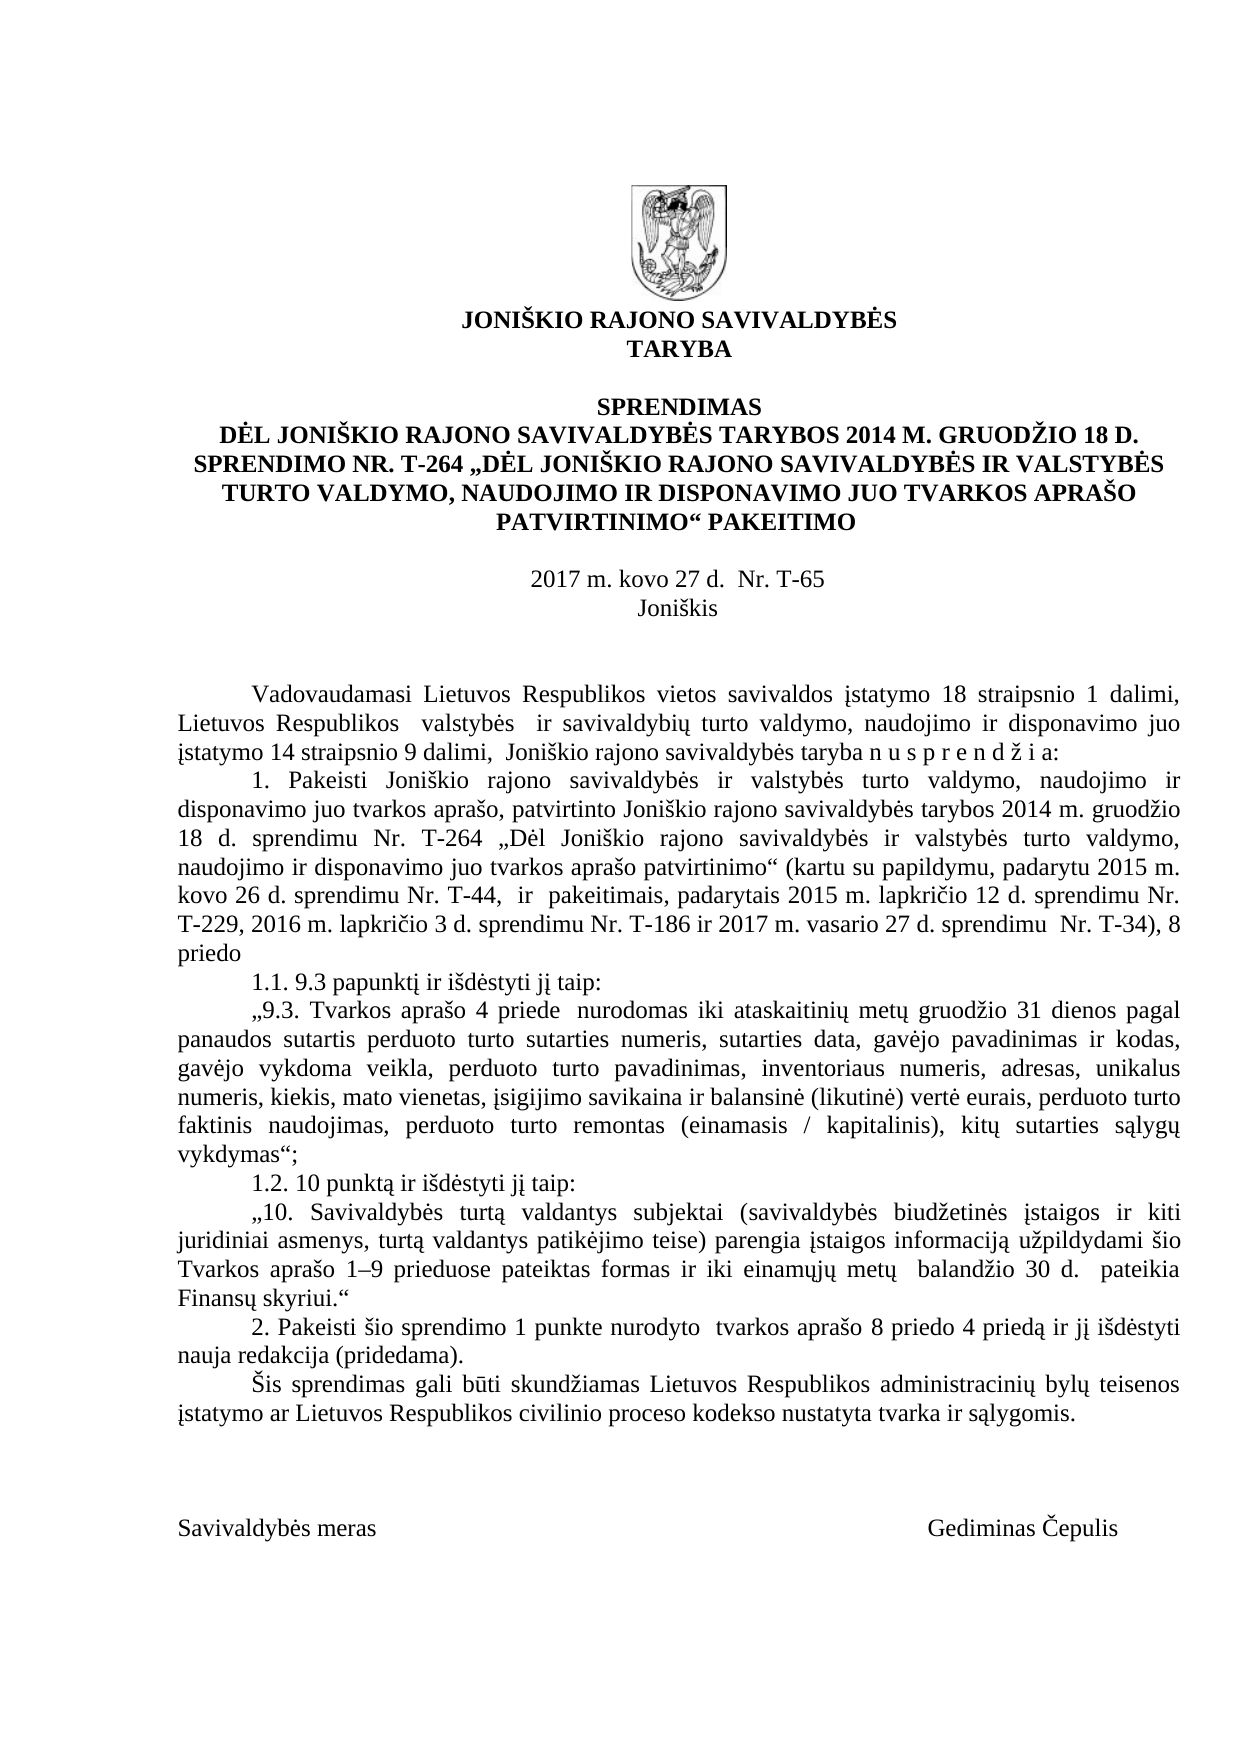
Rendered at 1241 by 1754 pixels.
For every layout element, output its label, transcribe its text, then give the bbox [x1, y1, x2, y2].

text Šis sprendimas gali būti skundžiamas Lietuvos Respublikos administracinių bylų teisenos įstatymo ar Lietuvos Respublikos civilinio proceso kodekso nustatyta tvarka ir sąlygomis. [177, 1369, 1181, 1427]
text 1.1. 9.3 papunktį ir išdėstyti jį taip: [177, 967, 1181, 995]
text DĖL JONIŠKIO RAJONO SAVIVALDYBĖS TARYBOS 2014 M. GRUODŽIO 18 D. SPRENDIMO NR. T-264 „DĖL JONIŠKIO RAJONO SAVIVALDYBĖS IR VALSTYBĖS TURTO VALDYMO, NAUDOJIMO IR DISPONAVIMO JUO TVARKOS APRAŠO PATVIRTINIMO“ PAKEITIMO [177, 420, 1181, 535]
text 2017 m. kovo 27 d. Nr. T-65 [174, 564, 1181, 593]
text Savivaldybės meras Gediminas Čepulis [177, 1513, 1181, 1542]
text 1. Pakeisti Joniškio rajono savivaldybės ir valstybės turto valdymo, naudojimo ir disponavimo juo tvarkos aprašo, patvirtinto Joniškio rajono savivaldybės tarybos 2014 m. gruodžio 18 d. sprendimu Nr. T-264 „Dėl Joniškio rajono savivaldybės ir valstybės turto valdymo, naudojimo ir disponavimo juo tvarkos aprašo patvirtinimo“ (kartu su papildymu, padarytu 2015 m. kovo 26 d. sprendimu Nr. T-44, ir pakeitimais, padarytais 2015 m. lapkričio 12 d. sprendimu Nr. T-229, 2016 m. lapkričio 3 d. sprendimu Nr. T-186 ir 2017 m. vasario 27 d. sprendimu Nr. T-34), 8 priedo [177, 765, 1181, 967]
text Joniškio rajono savivaldybės TARYBA [177, 305, 1181, 363]
text 1.2. 10 punktą ir išdėstyti jį taip: [177, 1168, 1181, 1197]
text Vadovaudamasi Lietuvos Respublikos vietos savivaldos įstatymo 18 straipsnio 1 dalimi, Lietuvos Respublikos valstybės ir savivaldybių turto valdymo, naudojimo ir disponavimo juo įstatymo 14 straipsnio 9 dalimi, Joniškio rajono savivaldybės taryba n u s p r e n d ž i a: [177, 679, 1181, 765]
text Joniškis [174, 593, 1181, 622]
text „9.3. Tvarkos aprašo 4 priede nurodomas iki ataskaitinių metų gruodžio 31 dienos pagal panaudos sutartis perduoto turto sutarties numeris, sutarties data, gavėjo pavadinimas ir kodas, gavėjo vykdoma veikla, perduoto turto pavadinimas, inventoriaus numeris, adresas, unikalus numeris, kiekis, mato vienetas, įsigijimo savikaina ir balansinė (likutinė) vertė eurais, perduoto turto faktinis naudojimas, perduoto turto remontas (einamasis / kapitalinis), kitų sutarties sąlygų vykdymas“; [177, 995, 1181, 1168]
text SPRENDIMAS [177, 392, 1181, 420]
text „10. Savivaldybės turtą valdantys subjektai (savivaldybės biudžetinės įstaigos ir kiti juridiniai asmenys, turtą valdantys patikėjimo teise) parengia įstaigos informaciją užpildydami šio Tvarkos aprašo 1–9 prieduose pateiktas formas ir iki einamųjų metų balandžio 30 d. pateikia Finansų skyriui.“ [177, 1197, 1181, 1312]
text 2. Pakeisti šio sprendimo 1 punkte nurodyto tvarkos aprašo 8 priedo 4 priedą ir jį išdėstyti nauja redakcija (pridedama). [177, 1312, 1181, 1369]
